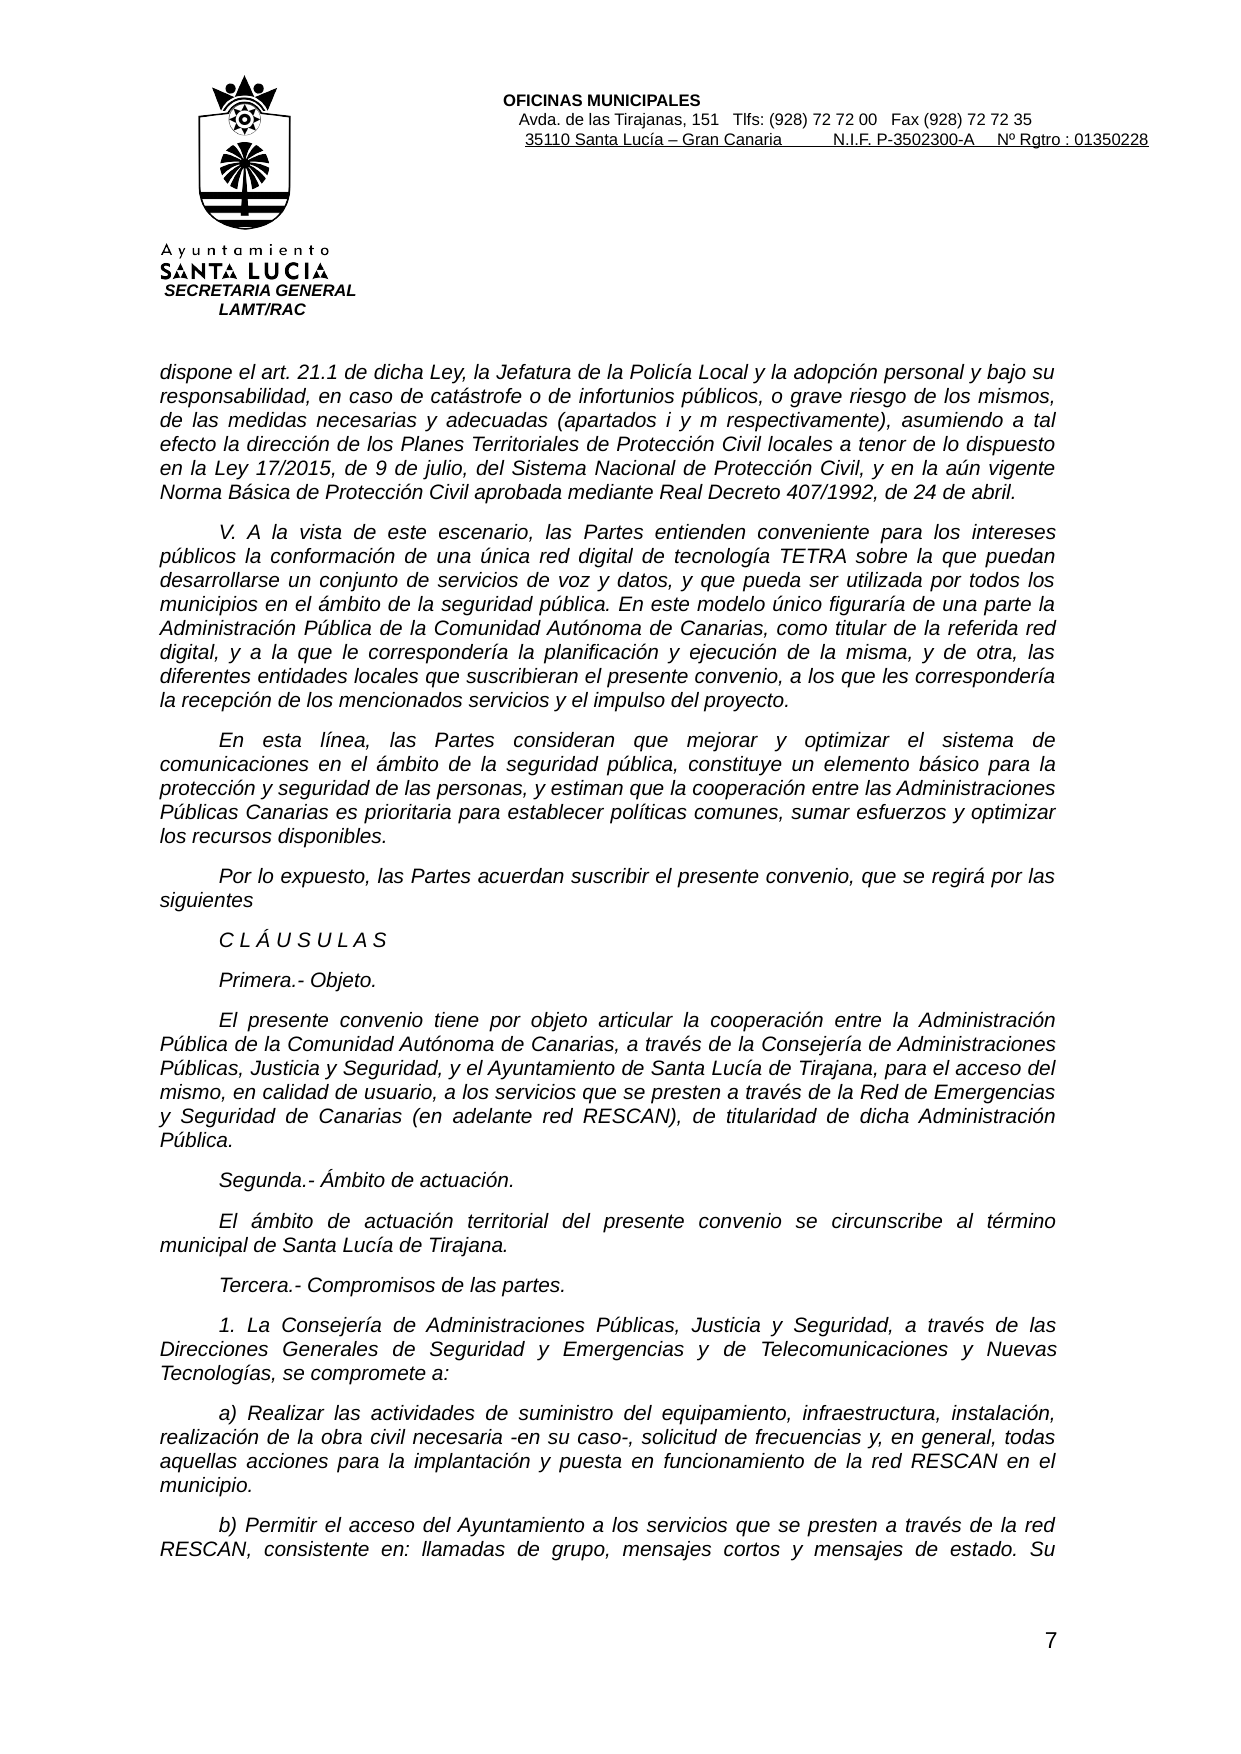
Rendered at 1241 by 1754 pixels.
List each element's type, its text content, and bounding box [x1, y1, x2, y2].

text Tercera.- Compromisos de las partes. [159, 1273, 1057, 1297]
text Por lo expuesto, las Partes acuerdan suscribir el presente convenio, que se regirá por las siguientes [159, 864, 1057, 912]
text Segunda.- Ámbito de actuación. [159, 1168, 1057, 1192]
text b) Permitir el acceso del Ayuntamiento a los servicios que se presten a través de la red RESCAN, consistente en: llamadas de grupo, mensajes cortos y mensajes de estado. Su [159, 1513, 1057, 1561]
text C L Á U S U L A S [159, 928, 1057, 952]
text 1. La Consejería de Administraciones Públicas, Justicia y Seguridad, a través de las Direcciones Generales de Seguridad y Emergencias y de Telecomunicaciones y Nuevas Tecnologías, se compromete a: [159, 1313, 1057, 1385]
text V. A la vista de este escenario, las Partes entienden conveniente para los intereses públicos la conformación de una única red digital de tecnología TETRA sobre la que puedan desarrollarse un conjunto de servicios de voz y datos, y que pueda ser utilizada por todos los municipios en el ámbito de la seguridad pública. En este modelo único figuraría de una parte la Administración Pública de la Comunidad Autónoma de Canarias, como titular de la referida red digital, y a la que le correspondería la planificación y ejecución de la misma, y de otra, las diferentes entidades locales que suscribieran el presente convenio, a los que les correspondería la recepción de los mencionados servicios y el impulso del proyecto. [159, 520, 1057, 711]
text El ámbito de actuación territorial del presente convenio se circunscribe al término municipal de Santa Lucía de Tirajana. [159, 1208, 1057, 1256]
text a) Realizar las actividades de suministro del equipamiento, infraestructura, instalación, realización de la obra civil necesaria -en su caso-, solicitud de frecuencias y, en general, todas aquellas acciones para la implantación y puesta en funcionamiento de la red RESCAN en el municipio. [159, 1401, 1057, 1497]
text dispone el art. 21.1 de dicha Ley, la Jefatura de la Policía Local y la adopción personal y bajo su responsabilidad, en caso de catástrofe o de infortunios públicos, o grave riesgo de los mismos, de las medidas necesarias y adecuadas (apartados i y m respectivamente), asumiendo a tal efecto la dirección de los Planes Territoriales de Protección Civil locales a tenor de lo dispuesto en la Ley 17/2015, de 9 de julio, del Sistema Nacional de Protección Civil, y en la aún vigente Norma Básica de Protección Civil aprobada mediante Real Decreto 407/1992, de 24 de abril. [159, 360, 1057, 503]
text El presente convenio tiene por objeto articular la cooperación entre la Administración Pública de la Comunidad Autónoma de Canarias, a través de la Consejería de Administraciones Públicas, Justicia y Seguridad, y el Ayuntamiento de Santa Lucía de Tirajana, para el acceso del mismo, en calidad de usuario, a los servicios que se presten a través de la Red de Emergencias y Seguridad de Canarias (en adelante red RESCAN), de titularidad de dicha Administración Pública. [159, 1008, 1057, 1152]
text Primera.- Objeto. [159, 968, 1057, 992]
text En esta línea, las Partes consideran que mejorar y optimizar el sistema de comunicaciones en el ámbito de la seguridad pública, constituye un elemento básico para la protección y seguridad de las personas, y estiman que la cooperación entre las Administraciones Públicas Canarias es prioritaria para establecer políticas comunes, sumar esfuerzos y optimizar los recursos disponibles. [159, 728, 1057, 847]
